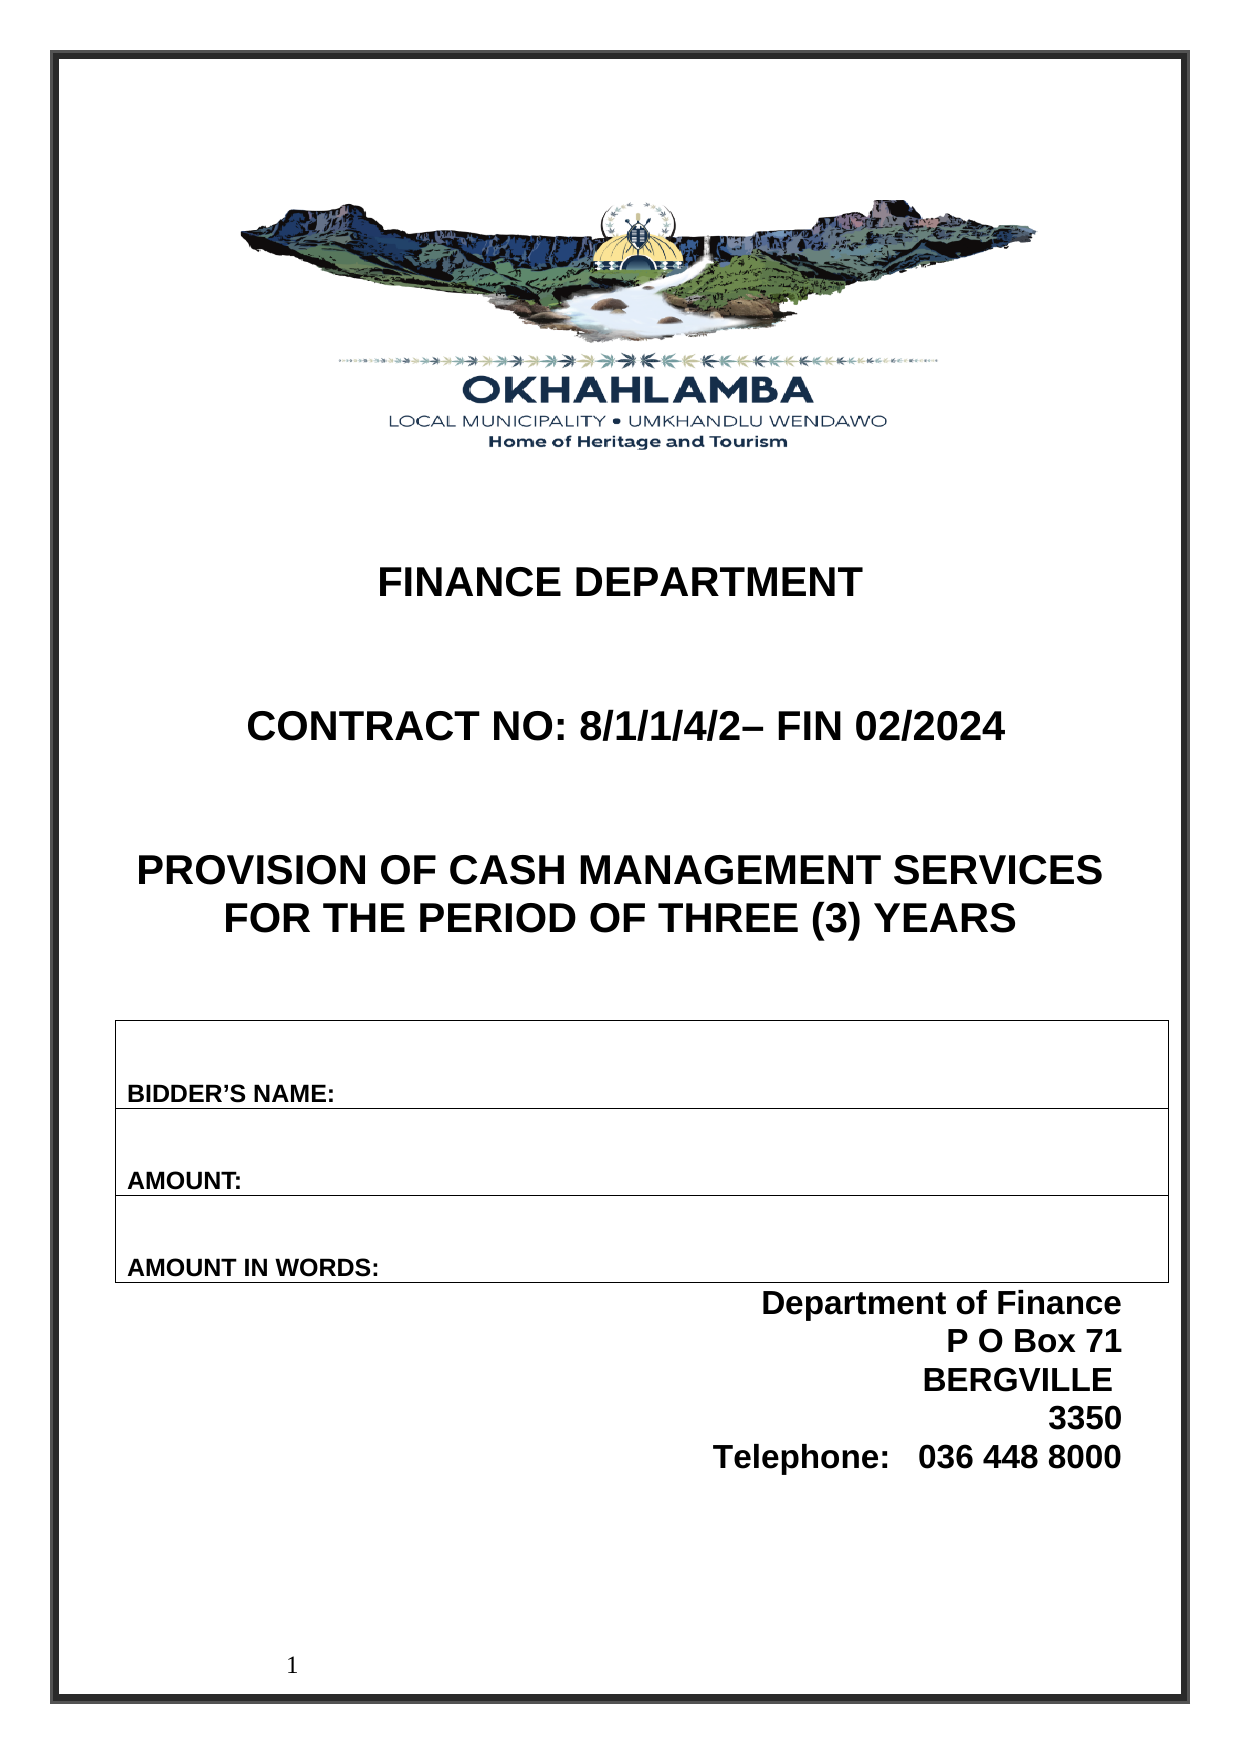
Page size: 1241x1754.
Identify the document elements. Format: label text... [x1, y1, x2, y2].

text FINANCE DEPARTMENT [118, 558, 1122, 606]
text Telephone: 036 448 8000 [118, 1437, 1122, 1475]
table_cell AMOUNT: [116, 1109, 1168, 1195]
table_header BIDDER’S NAME: [116, 1021, 1168, 1107]
text CONTRACT NO: 8/1/1/4/2– FIN 02/2024 [118, 702, 1122, 749]
text 3350 [118, 1398, 1122, 1437]
table_cell AMOUNT IN WORDS: [116, 1196, 1168, 1282]
text BERGVILLE [118, 1360, 1122, 1398]
text P O Box 71 [118, 1322, 1122, 1360]
text Department of Finance [118, 1283, 1122, 1322]
text PROVISION OF CASH MANAGEMENT SERVICES FOR THE PERIOD OF THREE (3) YEARS [118, 845, 1122, 941]
